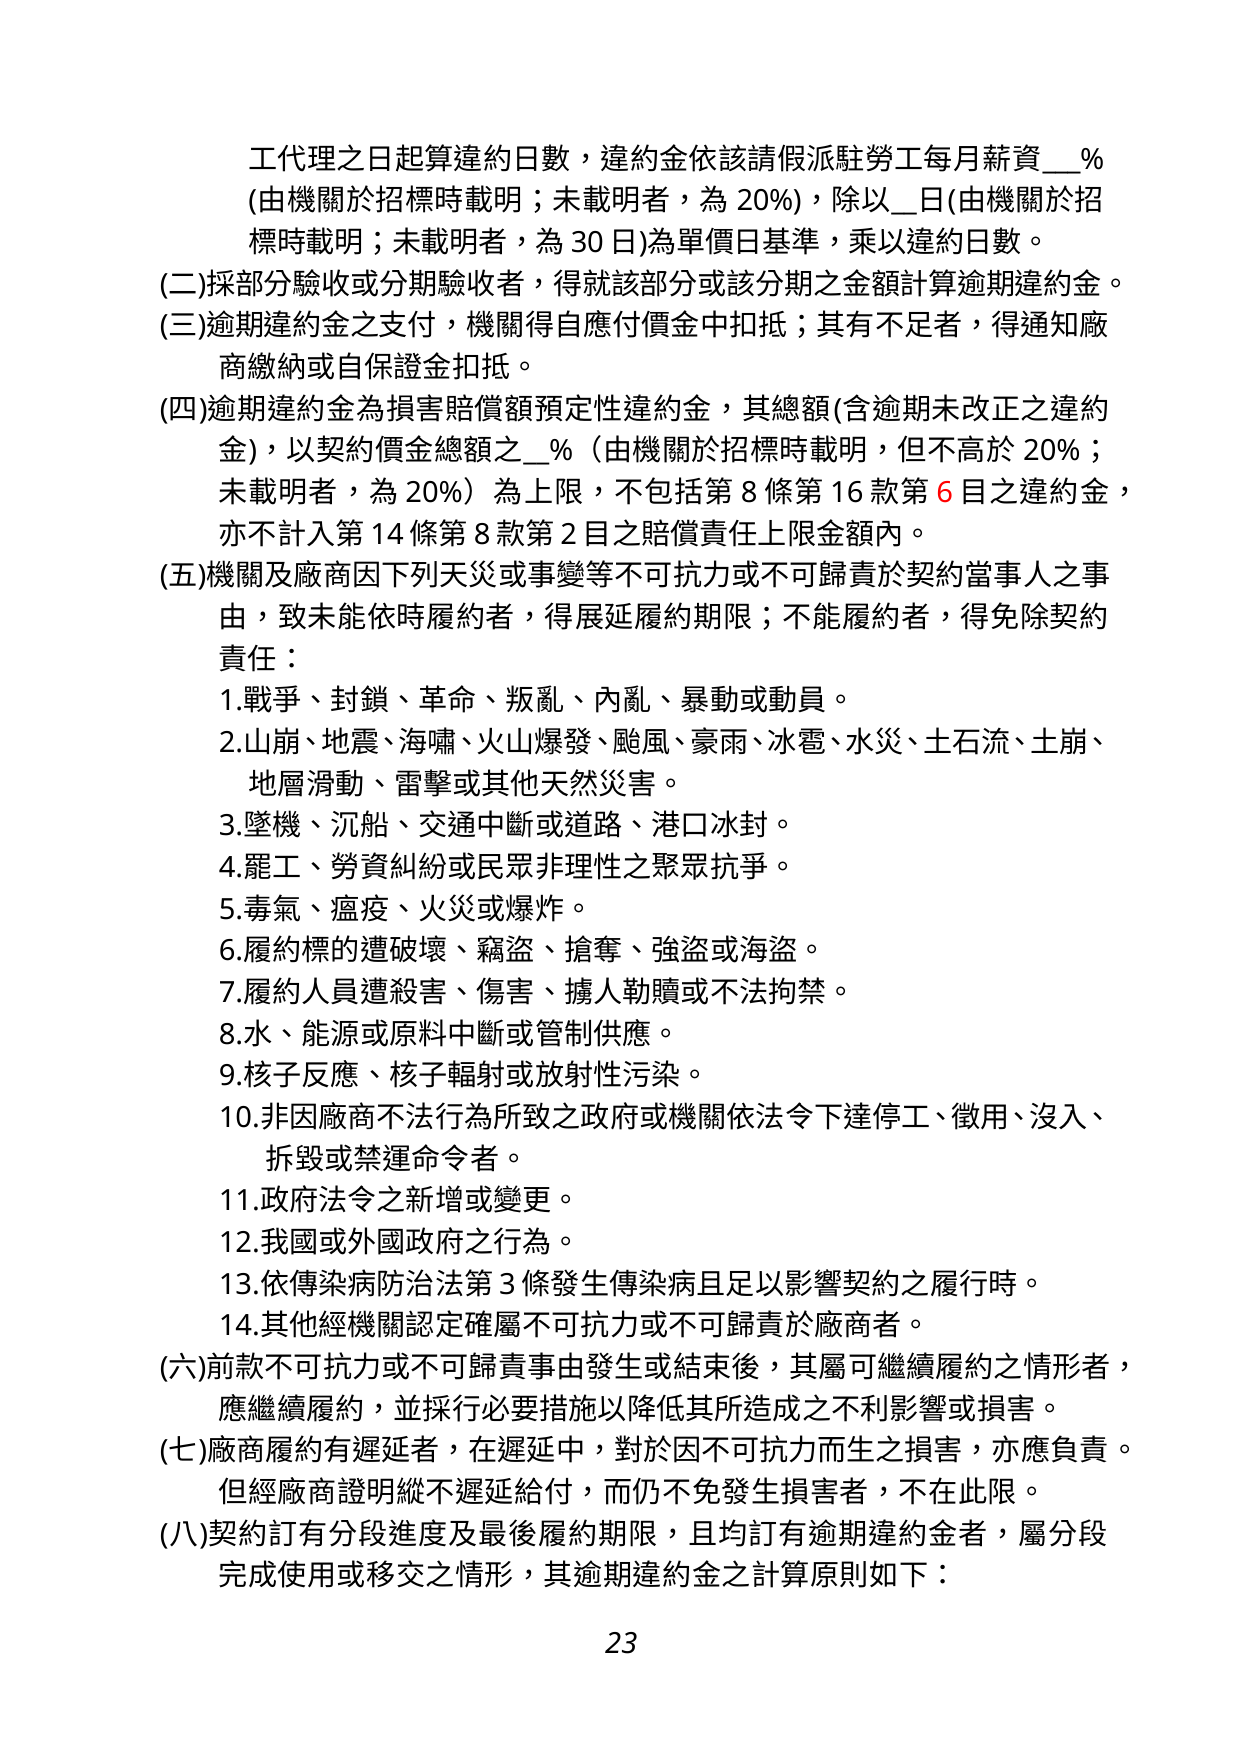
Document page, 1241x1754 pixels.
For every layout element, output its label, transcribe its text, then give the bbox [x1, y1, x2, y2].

text 6.履約標的遭破壞、竊盜、搶奪、強盜或海盜。 [218, 927, 1108, 969]
text 4.罷工、勞資糾紛或民眾非理性之聚眾抗爭。 [218, 844, 1108, 886]
text (五)機關及廠商因下列天災或事變等不可抗力或不可歸責於契約當事人之事由，致未能依時履約者，得展延履約期限；不能履約者，得免除契約責任： [159, 552, 1110, 677]
text (六)前款不可抗力或不可歸責事由發生或結束後，其屬可繼續履約之情形者，應繼續履約，並採行必要措施以降低其所造成之不利影響或損害。 [159, 1344, 1110, 1427]
text 工代理之日起算違約日數，違約金依該請假派駐勞工每月薪資___%(由機關於招標時載明；未載明者，為20%)，除以__日(由機關於招標時載明；未載明者，為30日)為單價日基準，乘以違約日數。 [218, 136, 1104, 261]
text 8.水、能源或原料中斷或管制供應。 [218, 1011, 1108, 1052]
text 14.其他經機關認定確屬不可抗力或不可歸責於廠商者。 [218, 1302, 1108, 1344]
text 3.墜機、沉船、交通中斷或道路、港口冰封。 [218, 802, 1108, 844]
text (四)逾期違約金為損害賠償額預定性違約金，其總額(含逾期未改正之違約金)，以契約價金總額之__%（由機關於招標時載明，但不高於20%；未載明者，為20%）為上限，不包括第8條第16款第6目之違約金，亦不計入第14條第8款第2目之賠償責任上限金額內。 [159, 386, 1110, 552]
text (二)採部分驗收或分期驗收者，得就該部分或該分期之金額計算逾期違約金。 [159, 261, 1110, 302]
text 12.我國或外國政府之行為。 [218, 1219, 1108, 1261]
text 1.戰爭、封鎖、革命、叛亂、內亂、暴動或動員。 [218, 677, 1108, 719]
text 5.毒氣、瘟疫、火災或爆炸。 [218, 886, 1108, 927]
text (三)逾期違約金之支付，機關得自應付價金中扣抵；其有不足者，得通知廠商繳納或自保證金扣抵。 [159, 302, 1110, 386]
text 10.非因廠商不法行為所致之政府或機關依法令下達停工、徵用、沒入、拆毀或禁運命令者。 [218, 1094, 1108, 1177]
text (七)廠商履約有遲延者，在遲延中，對於因不可抗力而生之損害，亦應負責。但經廠商證明縱不遲延給付，而仍不免發生損害者，不在此限。 [159, 1427, 1110, 1511]
text 11.政府法令之新增或變更。 [218, 1177, 1108, 1219]
text 9.核子反應、核子輻射或放射性污染。 [218, 1052, 1108, 1094]
text (八)契約訂有分段進度及最後履約期限，且均訂有逾期違約金者，屬分段完成使用或移交之情形，其逾期違約金之計算原則如下： [159, 1511, 1110, 1594]
text 13.依傳染病防治法第3條發生傳染病且足以影響契約之履行時。 [218, 1261, 1108, 1302]
text 2.山崩、地震、海嘯、火山爆發、颱風、豪雨、冰雹、水災、土石流、土崩、地層滑動、雷擊或其他天然災害。 [218, 719, 1108, 802]
text 7.履約人員遭殺害、傷害、擄人勒贖或不法拘禁。 [218, 969, 1108, 1011]
